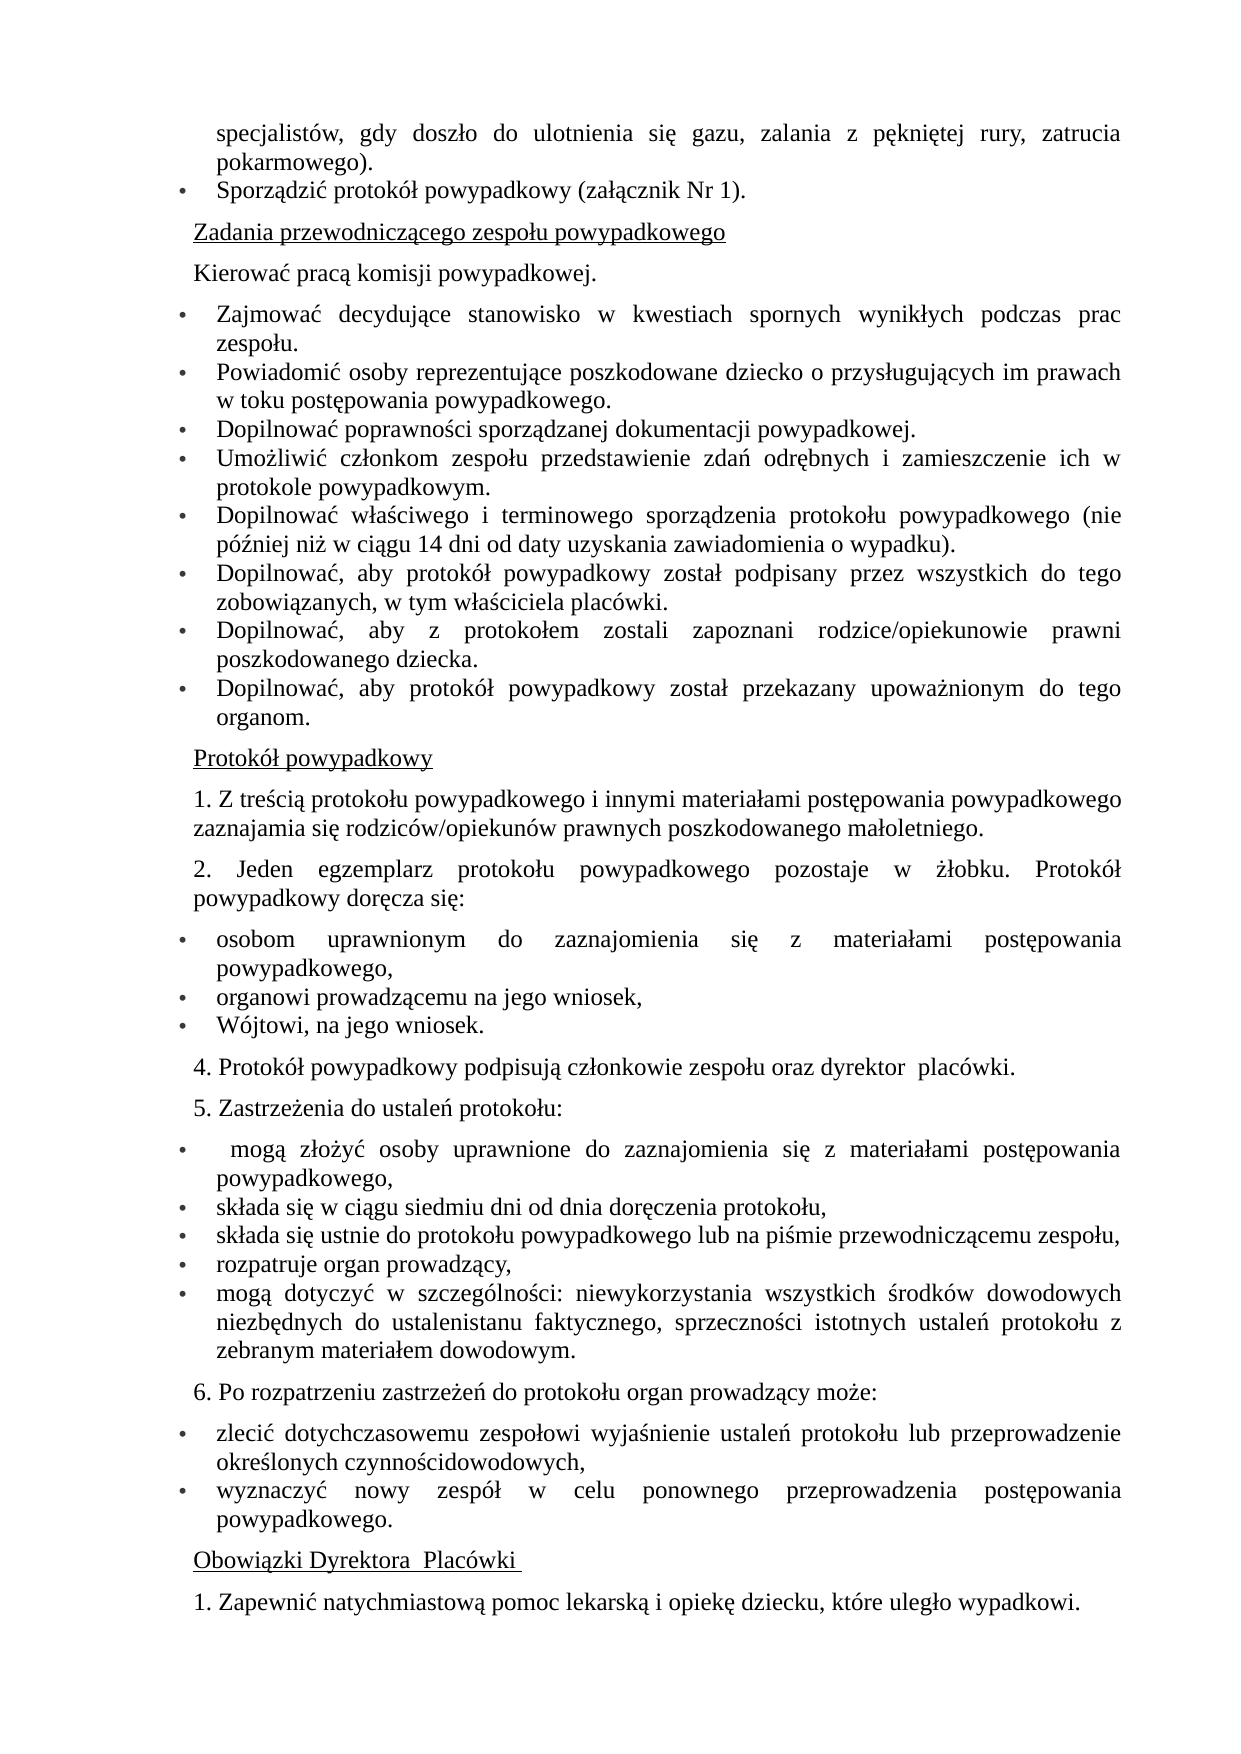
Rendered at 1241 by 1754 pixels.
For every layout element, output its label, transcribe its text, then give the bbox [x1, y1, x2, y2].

list składa się w ciągu siedmiu dni od dnia doręczenia protokołu, [178, 1192, 1122, 1221]
list Dopilnować poprawności sporządzanej dokumentacji powypadkowej. [178, 414, 1122, 443]
text 5. Zastrzeżenia do ustaleń protokołu: [118, 1093, 1122, 1122]
list składa się ustnie do protokołu powypadkowego lub na piśmie przewodniczącemu zespołu, [178, 1221, 1122, 1249]
list Dopilnować, aby protokół powypadkowy został przekazany upoważnionym do tego organom. [178, 673, 1122, 731]
list organowi prowadzącemu na jego wniosek, [178, 982, 1122, 1011]
text Zadania przewodniczącego zespołu powypadkowego [118, 217, 1122, 246]
list mogą złożyć osoby uprawnione do zaznajomienia się z materiałami postępowania powypadkowego, [178, 1134, 1122, 1192]
list mogą dotyczyć w szczególności: niewykorzystania wszystkich środków dowodowych niezbędnych do ustalenistanu faktycznego, sprzeczności istotnych ustaleń protokołu z zebranym materiałem dowodowym. [178, 1278, 1122, 1364]
list specjalistów, gdy doszło do ulotnienia się gazu, zalania z pękniętej rury, zatrucia pokarmowego). [178, 118, 1122, 176]
list wyznaczyć nowy zespół w celu ponownego przeprowadzenia postępowania powypadkowego. [178, 1476, 1122, 1533]
text 2. Jeden egzemplarz protokołu powypadkowego pozostaje w żłobku. Protokół powypadkowy doręcza się: [193, 854, 1122, 912]
list zlecić dotychczasowemu zespołowi wyjaśnienie ustaleń protokołu lub przeprowadzenie określonych czynnościdowodowych, [178, 1418, 1122, 1476]
list Dopilnować, aby protokół powypadkowy został podpisany przez wszystkich do tego zobowiązanych, w tym właściciela placówki. [178, 558, 1122, 616]
text 1. Z treścią protokołu powypadkowego i innymi materiałami postępowania powypadkowego zaznajamia się rodziców/opiekunów prawnych poszkodowanego małoletniego. [193, 784, 1122, 842]
list Dopilnować właściwego i terminowego sporządzenia protokołu powypadkowego (nie później niż w ciągu 14 dni od daty uzyskania zawiadomienia o wypadku). [178, 501, 1122, 558]
text 1. Zapewnić natychmiastową pomoc lekarską i opiekę dziecku, które uległo wypadkowi. [118, 1587, 1122, 1616]
list Umożliwić członkom zespołu przedstawienie zdań odrębnych i zamieszczenie ich w protokole powypadkowym. [178, 443, 1122, 501]
list rozpatruje organ prowadzący, [178, 1249, 1122, 1278]
list osobom uprawnionym do zaznajomienia się z materiałami postępowania powypadkowego, [178, 924, 1122, 982]
text 4. Protokół powypadkowy podpisują członkowie zespołu oraz dyrektor placówki. [118, 1052, 1122, 1081]
text Kierować pracą komisji powypadkowej. [118, 258, 1122, 287]
text Obowiązki Dyrektora Placówki [118, 1546, 1122, 1574]
list Dopilnować, aby z protokołem zostali zapoznani rodzice/opiekunowie prawni poszkodowanego dziecka. [178, 616, 1122, 673]
list Sporządzić protokół powypadkowy (załącznik Nr 1). [178, 176, 1122, 204]
list Wójtowi, na jego wniosek. [178, 1011, 1122, 1039]
list Zajmować decydujące stanowisko w kwestiach spornych wynikłych podczas prac zespołu. [178, 299, 1122, 357]
text 6. Po rozpatrzeniu zastrzeżeń do protokołu organ prowadzący może: [118, 1377, 1122, 1406]
list Powiadomić osoby reprezentujące poszkodowane dziecko o przysługujących im prawach w toku postępowania powypadkowego. [178, 357, 1122, 414]
text Protokół powypadkowy [118, 743, 1122, 772]
